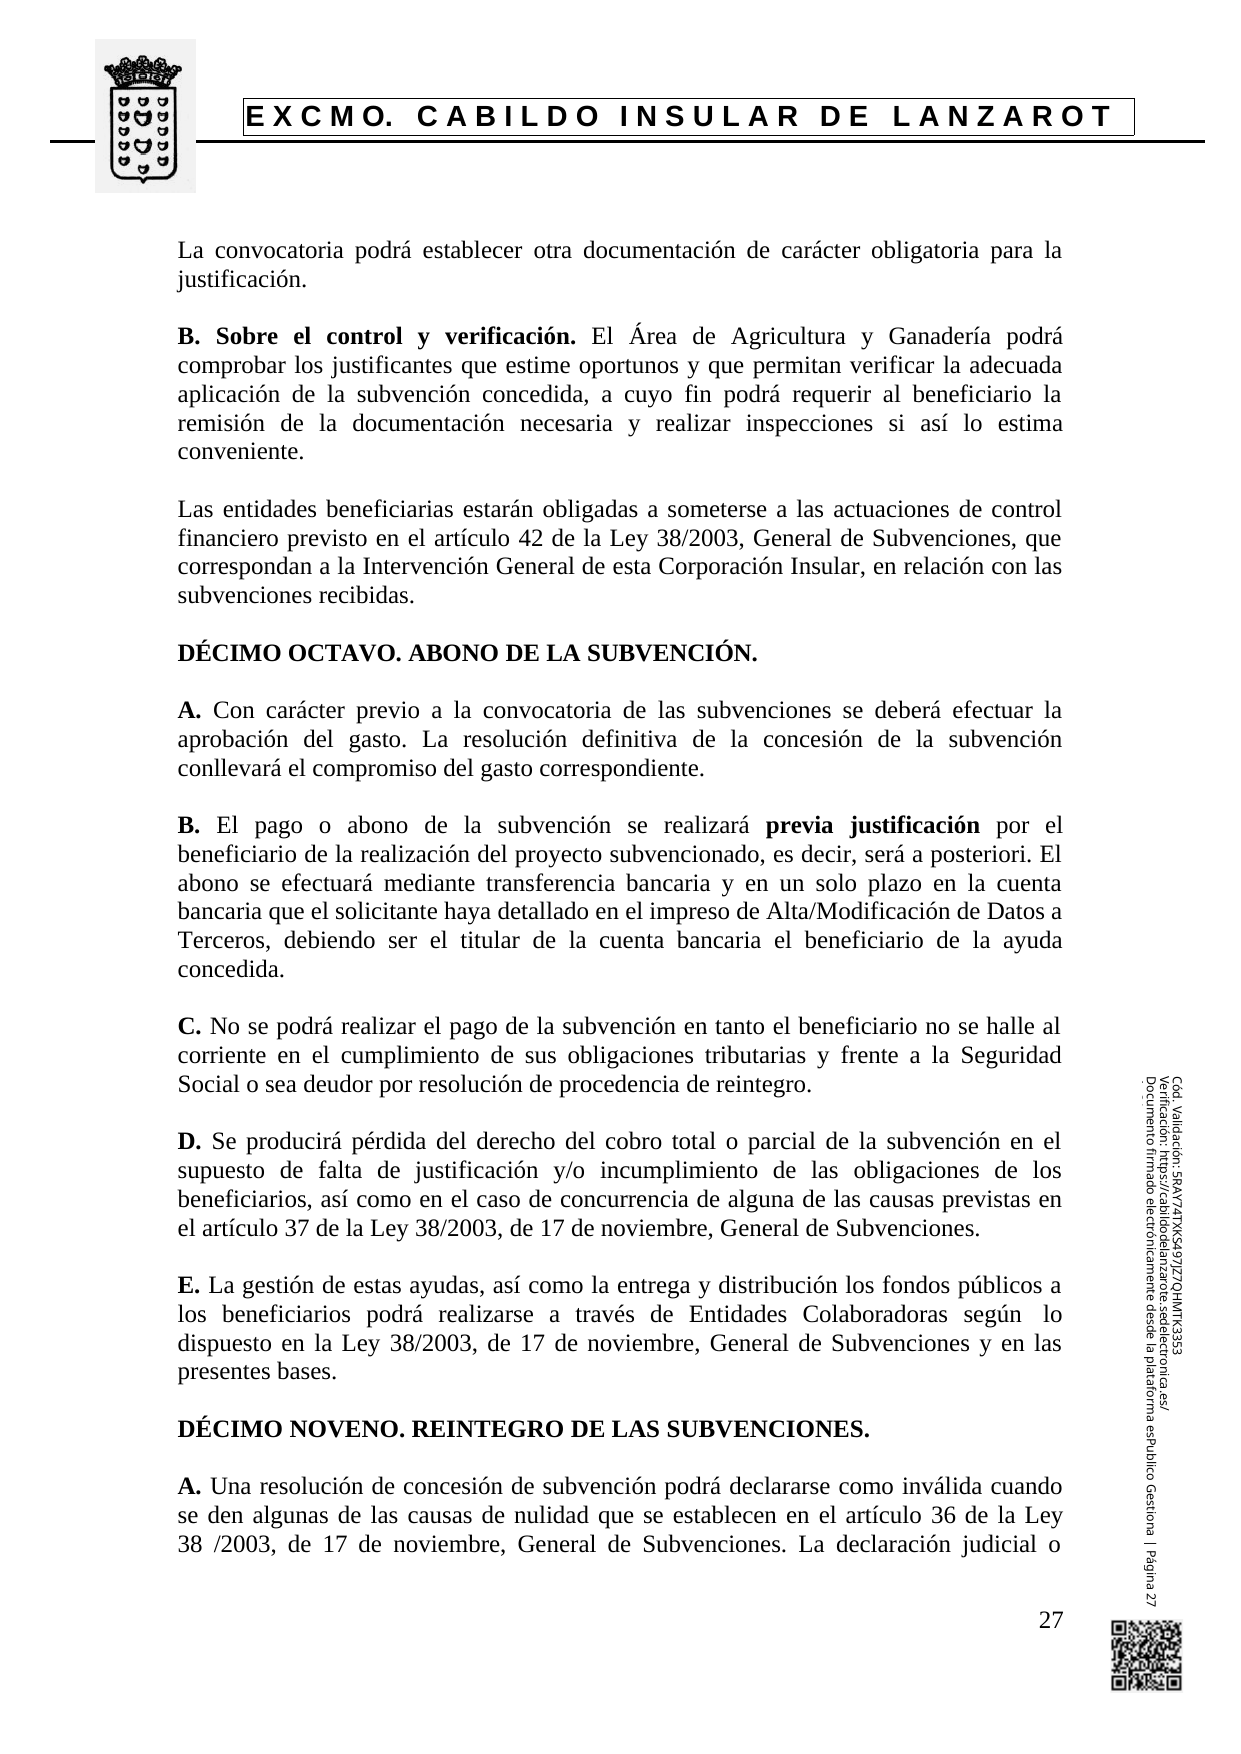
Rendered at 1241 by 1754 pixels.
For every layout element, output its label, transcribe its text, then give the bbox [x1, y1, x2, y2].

text Las entidades beneficiarias estarán obligadas a someterse a las actuaciones de control financiero previsto en el artículo 42 de la Ley 38/2003, General de Subvenciones, que correspondan a la Intervención General de esta Corporación Insular, en relación con las subvenciones recibidas. [177, 494, 1063, 609]
list Verificación: https://cabildodelanzarote.sedelectronica.es/ [1158, 1076, 1171, 1611]
list Con carácter previo a la convocatoria de las subvenciones se deberá efectuar la aprobación del gasto. La resolución definitiva de la concesión de la subvención conllevará el compromiso del gasto correspondiente. [177, 695, 1063, 781]
text 27 [58, 1605, 1063, 1634]
subtitle DÉCIMO OCTAVO. ABONO DE LA SUBVENCIÓN. [177, 638, 1194, 666]
list Cód. Validación: 5RAY74TXKS497JZ7QHMTK3353 [1171, 1076, 1184, 1611]
text La convocatoria podrá establecer otra documentación de carácter obligatoria para la justificación. [177, 235, 1063, 293]
list No se podrá realizar el pago de la subvención en tanto el beneficiario no se halle al corriente en el cumplimiento de sus obligaciones tributarias y frente a la Seguridad Social o sea deudor por resolución de procedencia de reintegro. [177, 1011, 1063, 1098]
picture [95, 39, 196, 193]
subtitle DÉCIMO NOVENO. REINTEGRO DE LAS SUBVENCIONES. [177, 1414, 1143, 1443]
list Sobre el control y verificación. El Área de Agricultura y Ganadería podrá comprobar los justificantes que estime oportunos y que permitan verificar la adecuada aplicación de la subvención concedida, a cuyo fin podrá requerir al beneficiario la remisión de la documentación necesaria y realizar inspecciones si así lo estima conveniente. [177, 321, 1063, 465]
picture [1110, 1619, 1184, 1693]
list El pago o abono de la subvención se realizará previa justificación por el beneficiario de la realización del proyecto subvencionado, es decir, será a posteriori. El abono se efectuará mediante transferencia bancaria y en un solo plazo en la cuenta bancaria que el solicitante haya detallado en el impreso de Alta/Modificación de Datos a Terceros, debiendo ser el titular de la cuenta bancaria el beneficiario de la ayuda concedida. [177, 810, 1063, 983]
list Se producirá pérdida del derecho del cobro total o parcial de la subvención en el supuesto de falta de justificación y/o incumplimiento de las obligaciones de los beneficiarios, así como en el caso de concurrencia de alguna de las causas previstas en el artículo 37 de la Ley 38/2003, de 17 de noviembre, General de Subvenciones. [177, 1126, 1062, 1241]
list Una resolución de concesión de subvención podrá declararse como inválida cuando se den algunas de las causas de nulidad que se establecen en el artículo 36 de la Ley 38 /2003, de 17 de noviembre, General de Subvenciones. La declaración judicial o [177, 1471, 1063, 1558]
list Documento firmado electrónicamente desde la plataforma esPublico Gestiona | Página 27 de 31 [1143, 1076, 1158, 1611]
list La gestión de estas ayudas, así como la entrega y distribución los fondos públicos a los beneficiarios podrá realizarse a través de Entidades Colaboradoras según lo dispuesto en la Ley 38/2003, de 17 de noviembre, General de Subvenciones y en las presentes bases. [177, 1270, 1063, 1385]
